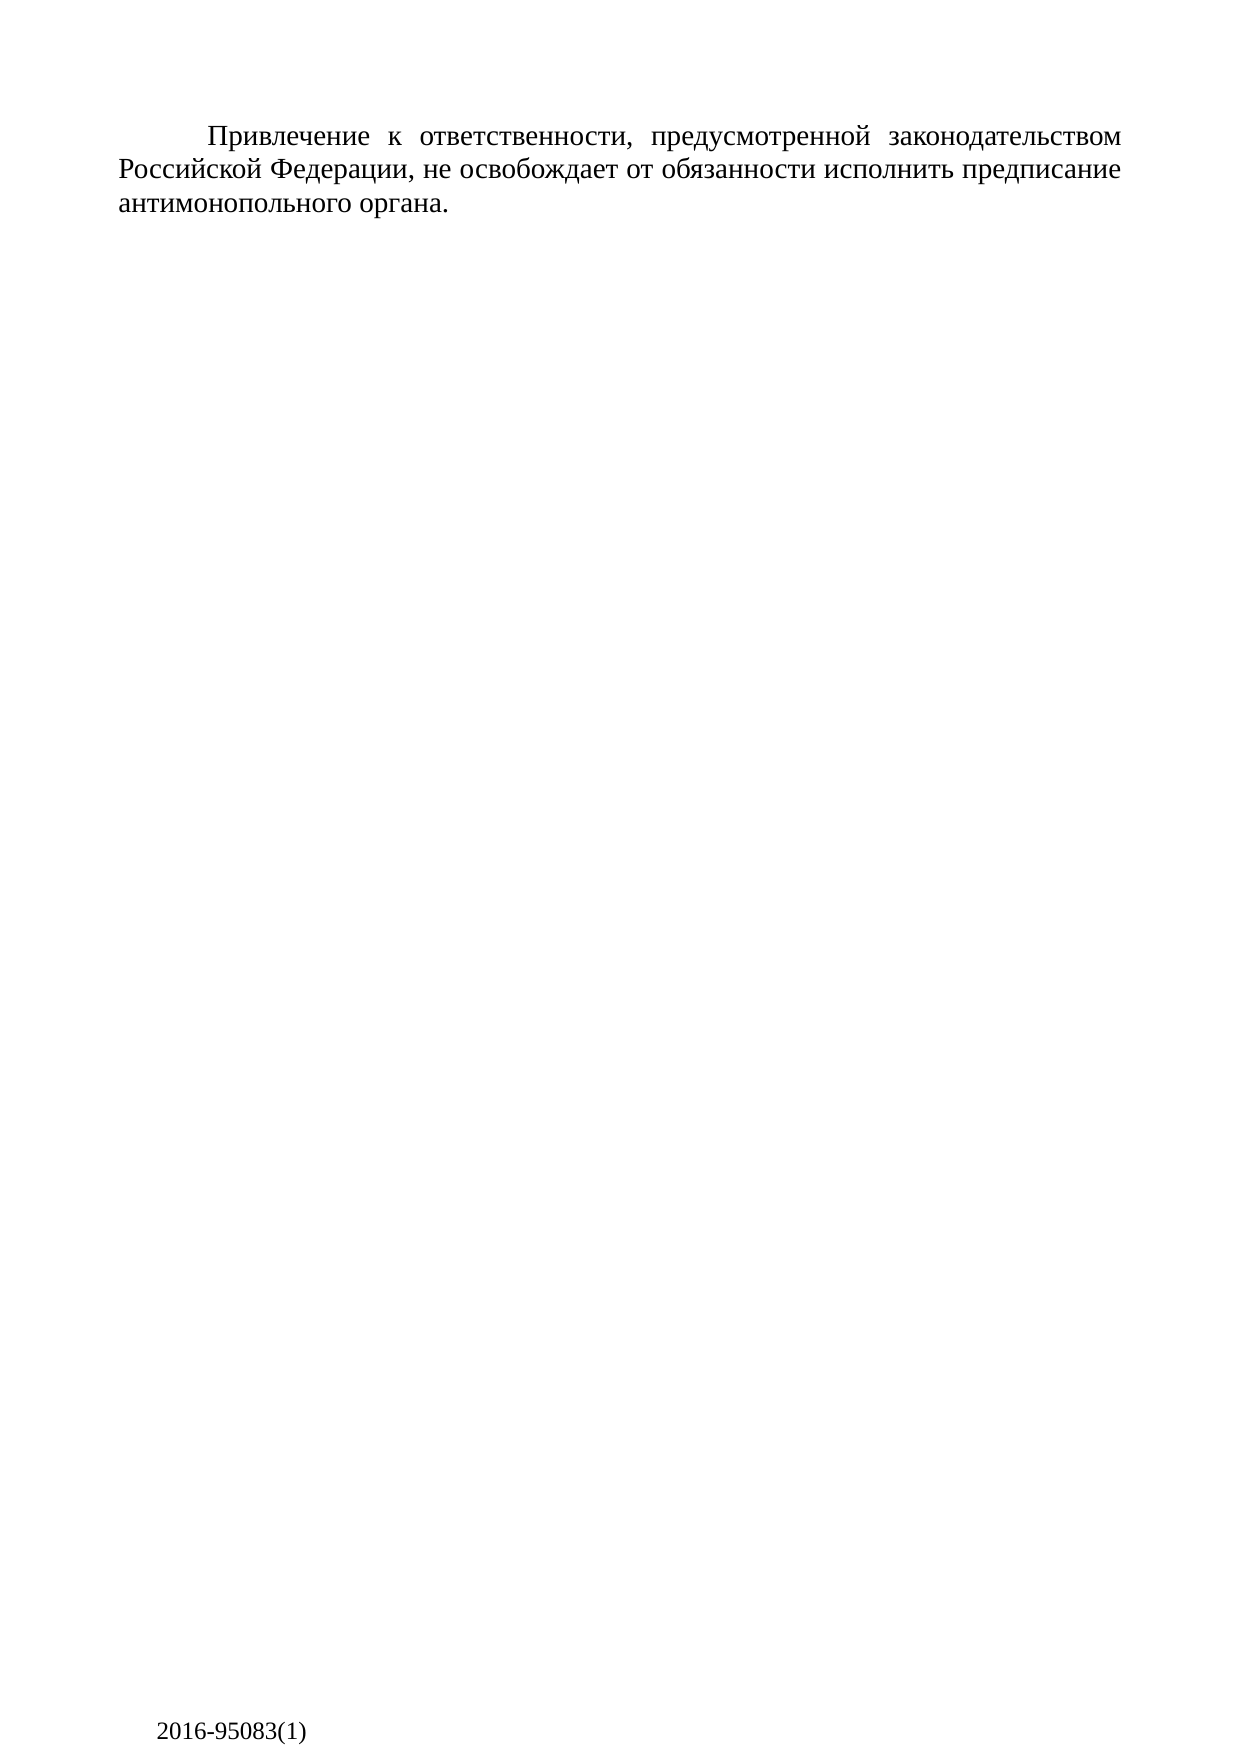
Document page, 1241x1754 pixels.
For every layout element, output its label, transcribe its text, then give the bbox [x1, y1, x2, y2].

text Привлечение к ответственности, предусмотренной законодательством Российской Федерации, не освобождает от обязанности исполнить предписание антимонопольного органа. [118, 118, 1122, 219]
